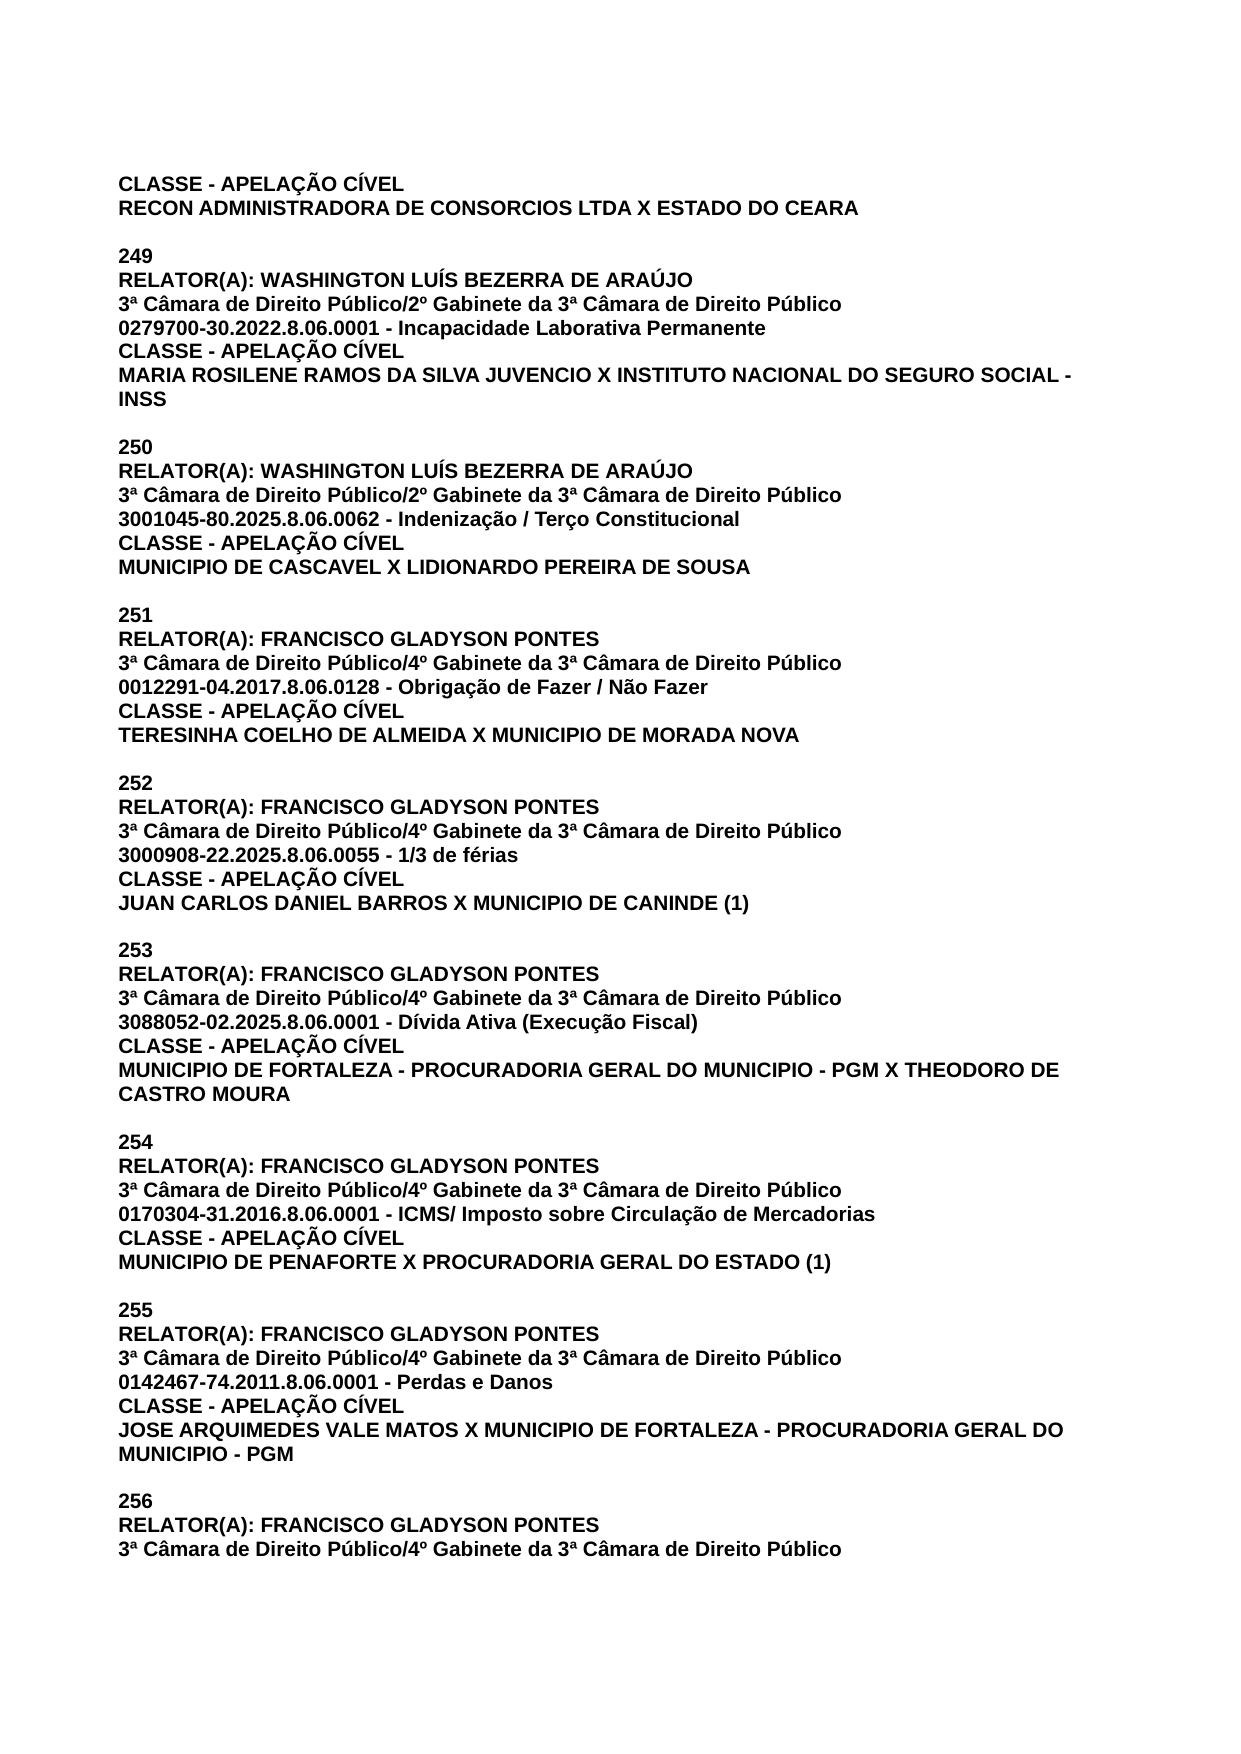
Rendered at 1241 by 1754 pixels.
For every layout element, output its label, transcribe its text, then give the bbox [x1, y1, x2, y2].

text CLASSE - APELAÇÃO CÍVEL [118, 866, 1122, 890]
text RELATOR(A): FRANCISCO GLADYSON PONTES [118, 1513, 1122, 1537]
text 251 [118, 603, 1122, 627]
text 0279700-30.2022.8.06.0001 - Incapacidade Laborativa Permanente [118, 315, 1122, 339]
text 3000908-22.2025.8.06.0055 - 1/3 de férias [118, 842, 1122, 866]
text RECON ADMINISTRADORA DE CONSORCIOS LTDA X ESTADO DO CEARA [118, 196, 1122, 219]
text CLASSE - APELAÇÃO CÍVEL [118, 339, 1122, 363]
text 249 [118, 243, 1122, 267]
text 3ª Câmara de Direito Público/4º Gabinete da 3ª Câmara de Direito Público [118, 986, 1122, 1010]
text 250 [118, 435, 1122, 459]
text RELATOR(A): FRANCISCO GLADYSON PONTES [118, 962, 1122, 986]
text RELATOR(A): FRANCISCO GLADYSON PONTES [118, 1154, 1122, 1178]
text 3088052-02.2025.8.06.0001 - Dívida Ativa (Execução Fiscal) [118, 1010, 1122, 1034]
text RELATOR(A): WASHINGTON LUÍS BEZERRA DE ARAÚJO [118, 267, 1122, 291]
text TERESINHA COELHO DE ALMEIDA X MUNICIPIO DE MORADA NOVA [118, 723, 1122, 747]
text JUAN CARLOS DANIEL BARROS X MUNICIPIO DE CANINDE (1) [118, 890, 1122, 914]
text JOSE ARQUIMEDES VALE MATOS X MUNICIPIO DE FORTALEZA - PROCURADORIA GERAL DO MUNICIPIO - PGM [118, 1417, 1122, 1465]
text 3ª Câmara de Direito Público/2º Gabinete da 3ª Câmara de Direito Público [118, 291, 1122, 315]
text CLASSE - APELAÇÃO CÍVEL [118, 531, 1122, 555]
text 3ª Câmara de Direito Público/4º Gabinete da 3ª Câmara de Direito Público [118, 1346, 1122, 1369]
text MUNICIPIO DE FORTALEZA - PROCURADORIA GERAL DO MUNICIPIO - PGM X THEODORO DE CASTRO MOURA [118, 1058, 1122, 1106]
text 3001045-80.2025.8.06.0062 - Indenização / Terço Constitucional [118, 507, 1122, 531]
text 0012291-04.2017.8.06.0128 - Obrigação de Fazer / Não Fazer [118, 675, 1122, 699]
text MUNICIPIO DE PENAFORTE X PROCURADORIA GERAL DO ESTADO (1) [118, 1250, 1122, 1274]
text 0142467-74.2011.8.06.0001 - Perdas e Danos [118, 1369, 1122, 1393]
text MARIA ROSILENE RAMOS DA SILVA JUVENCIO X INSTITUTO NACIONAL DO SEGURO SOCIAL - INSS [118, 363, 1122, 411]
text 256 [118, 1489, 1122, 1513]
text 252 [118, 771, 1122, 794]
text RELATOR(A): WASHINGTON LUÍS BEZERRA DE ARAÚJO [118, 459, 1122, 483]
text 253 [118, 938, 1122, 962]
text 3ª Câmara de Direito Público/2º Gabinete da 3ª Câmara de Direito Público [118, 483, 1122, 507]
text CLASSE - APELAÇÃO CÍVEL [118, 699, 1122, 723]
text RELATOR(A): FRANCISCO GLADYSON PONTES [118, 1322, 1122, 1346]
text 3ª Câmara de Direito Público/4º Gabinete da 3ª Câmara de Direito Público [118, 818, 1122, 842]
text 3ª Câmara de Direito Público/4º Gabinete da 3ª Câmara de Direito Público [118, 1537, 1122, 1561]
text CLASSE - APELAÇÃO CÍVEL [118, 1226, 1122, 1250]
text RELATOR(A): FRANCISCO GLADYSON PONTES [118, 627, 1122, 651]
text 3ª Câmara de Direito Público/4º Gabinete da 3ª Câmara de Direito Público [118, 651, 1122, 675]
text CLASSE - APELAÇÃO CÍVEL [118, 1393, 1122, 1417]
text 3ª Câmara de Direito Público/4º Gabinete da 3ª Câmara de Direito Público [118, 1178, 1122, 1202]
text 0170304-31.2016.8.06.0001 - ICMS/ Imposto sobre Circulação de Mercadorias [118, 1202, 1122, 1226]
text RELATOR(A): FRANCISCO GLADYSON PONTES [118, 794, 1122, 818]
text 255 [118, 1298, 1122, 1322]
text 254 [118, 1130, 1122, 1154]
text CLASSE - APELAÇÃO CÍVEL [118, 1034, 1122, 1058]
text CLASSE - APELAÇÃO CÍVEL [118, 172, 1122, 196]
text MUNICIPIO DE CASCAVEL X LIDIONARDO PEREIRA DE SOUSA [118, 555, 1122, 579]
